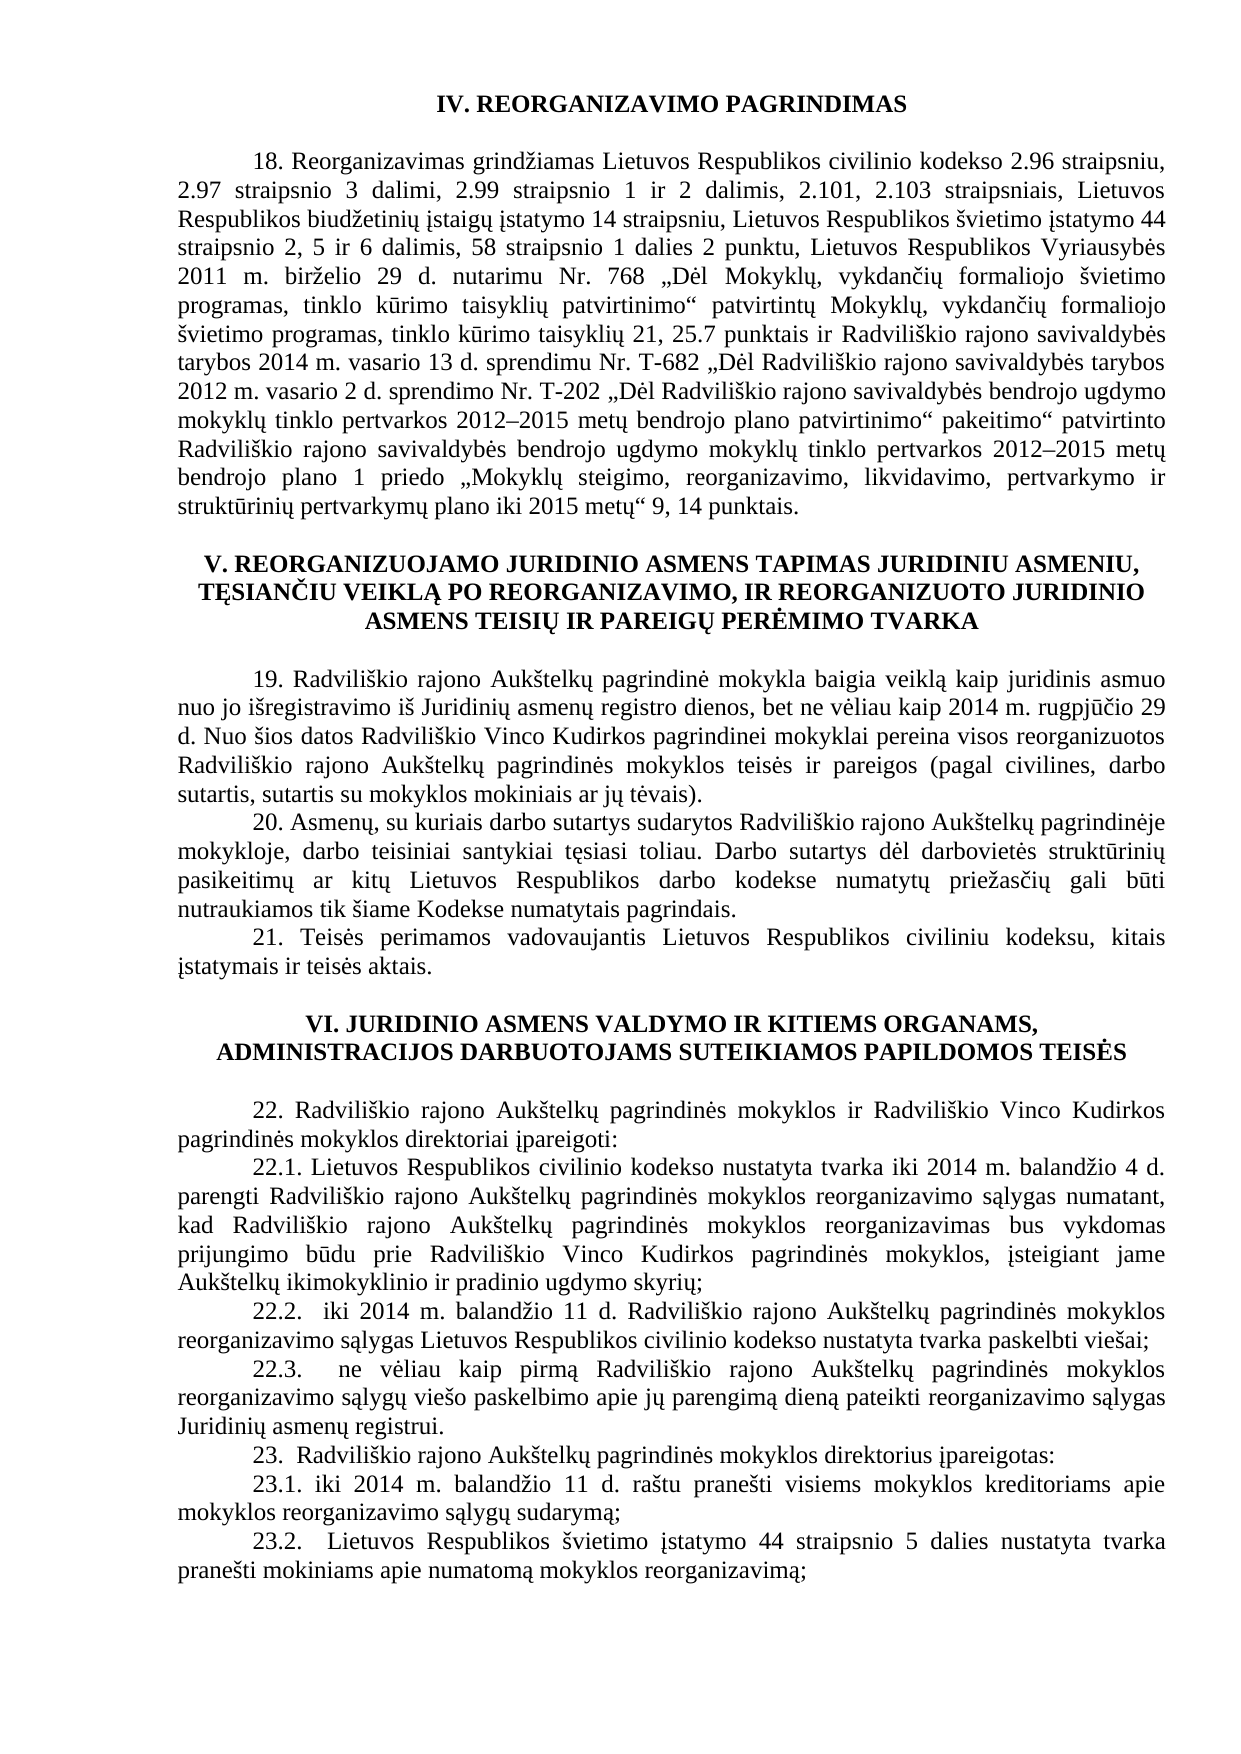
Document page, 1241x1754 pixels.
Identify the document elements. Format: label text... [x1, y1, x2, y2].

text 18. Reorganizavimas grindžiamas Lietuvos Respublikos civilinio kodekso 2.96 straipsniu, 2.97 straipsnio 3 dalimi, 2.99 straipsnio 1 ir 2 dalimis, 2.101, 2.103 straipsniais, Lietuvos Respublikos biudžetinių įstaigų įstatymo 14 straipsniu, Lietuvos Respublikos švietimo įstatymo 44 straipsnio 2, 5 ir 6 dalimis, 58 straipsnio 1 dalies 2 punktu, Lietuvos Respublikos Vyriausybės 2011 m. birželio 29 d. nutarimu Nr. 768 „Dėl Mokyklų, vykdančių formaliojo švietimo programas, tinklo kūrimo taisyklių patvirtinimo“ patvirtintų Mokyklų, vykdančių formaliojo švietimo programas, tinklo kūrimo taisyklių 21, 25.7 punktais ir Radviliškio rajono savivaldybės tarybos 2014 m. vasario 13 d. sprendimu Nr. T-682 „Dėl Radviliškio rajono savivaldybės tarybos 2012 m. vasario 2 d. sprendimo Nr. T-202 „Dėl Radviliškio rajono savivaldybės bendrojo ugdymo mokyklų tinklo pertvarkos 2012–2015 metų bendrojo plano patvirtinimo“ pakeitimo“ patvirtinto Radviliškio rajono savivaldybės bendrojo ugdymo mokyklų tinklo pertvarkos 2012–2015 metų bendrojo plano 1 priedo „Mokyklų steigimo, reorganizavimo, likvidavimo, pertvarkymo ir struktūrinių pertvarkymų plano iki 2015 metų“ 9, 14 punktais. [177, 146, 1166, 520]
text 22.3. ne vėliau kaip pirmą Radviliškio rajono Aukštelkų pagrindinės mokyklos reorganizavimo sąlygų viešo paskelbimo apie jų parengimą dieną pateikti reorganizavimo sąlygas Juridinių asmenų registrui. [177, 1354, 1166, 1440]
text 23.2. Lietuvos Respublikos švietimo įstatymo 44 straipsnio 5 dalies nustatyta tvarka pranešti mokiniams apie numatomą mokyklos reorganizavimą; [177, 1526, 1166, 1584]
text 21. Teisės perimamos vadovaujantis Lietuvos Respublikos civiliniu kodeksu, kitais įstatymais ir teisės aktais. [177, 922, 1166, 980]
text VI. JURIDINIO ASMENS VALDYMO IR KITIEMS ORGANAMS, [177, 1009, 1166, 1037]
text 23. Radviliškio rajono Aukštelkų pagrindinės mokyklos direktorius įpareigotas: [177, 1440, 1166, 1469]
text V. REORGANIZUOJAMO JURIDINIO ASMENS TAPIMAS JURIDINIU ASMENIU, TĘSIANČIU VEIKLĄ PO REORGANIZAVIMO, IR REORGANIZUOTO JURIDINIO ASMENS TEISIŲ IR PAREIGŲ PERĖMIMO TVARKA [177, 549, 1166, 635]
text 22.2. iki 2014 m. balandžio 11 d. Radviliškio rajono Aukštelkų pagrindinės mokyklos reorganizavimo sąlygas Lietuvos Respublikos civilinio kodekso nustatyta tvarka paskelbti viešai; [177, 1296, 1166, 1354]
text 19. Radviliškio rajono Aukštelkų pagrindinė mokykla baigia veiklą kaip juridinis asmuo nuo jo išregistravimo iš Juridinių asmenų registro dienos, bet ne vėliau kaip 2014 m. rugpjūčio 29 d. Nuo šios datos Radviliškio Vinco Kudirkos pagrindinei mokyklai pereina visos reorganizuotos Radviliškio rajono Aukštelkų pagrindinės mokyklos teisės ir pareigos (pagal civilines, darbo sutartis, sutartis su mokyklos mokiniais ar jų tėvais). [177, 664, 1166, 807]
text 23.1. iki 2014 m. balandžio 11 d. raštu pranešti visiems mokyklos kreditoriams apie mokyklos reorganizavimo sąlygų sudarymą; [177, 1469, 1166, 1526]
text IV. REORGANIZAVIMO PAGRINDIMAS [177, 89, 1166, 117]
text 22.1. Lietuvos Respublikos civilinio kodekso nustatyta tvarka iki 2014 m. balandžio 4 d. parengti Radviliškio rajono Aukštelkų pagrindinės mokyklos reorganizavimo sąlygas numatant, kad Radviliškio rajono Aukštelkų pagrindinės mokyklos reorganizavimas bus vykdomas prijungimo būdu prie Radviliškio Vinco Kudirkos pagrindinės mokyklos, įsteigiant jame Aukštelkų ikimokyklinio ir pradinio ugdymo skyrių; [177, 1152, 1166, 1296]
text ADMINISTRACIJOS DARBUOTOJAMS SUTEIKIAMOS PAPILDOMOS TEISĖS [177, 1037, 1166, 1066]
text 22. Radviliškio rajono Aukštelkų pagrindinės mokyklos ir Radviliškio Vinco Kudirkos pagrindinės mokyklos direktoriai įpareigoti: [177, 1095, 1166, 1152]
text 20. Asmenų, su kuriais darbo sutartys sudarytos Radviliškio rajono Aukštelkų pagrindinėje mokykloje, darbo teisiniai santykiai tęsiasi toliau. Darbo sutartys dėl darbovietės struktūrinių pasikeitimų ar kitų Lietuvos Respublikos darbo kodekse numatytų priežasčių gali būti nutraukiamos tik šiame Kodekse numatytais pagrindais. [177, 807, 1166, 922]
